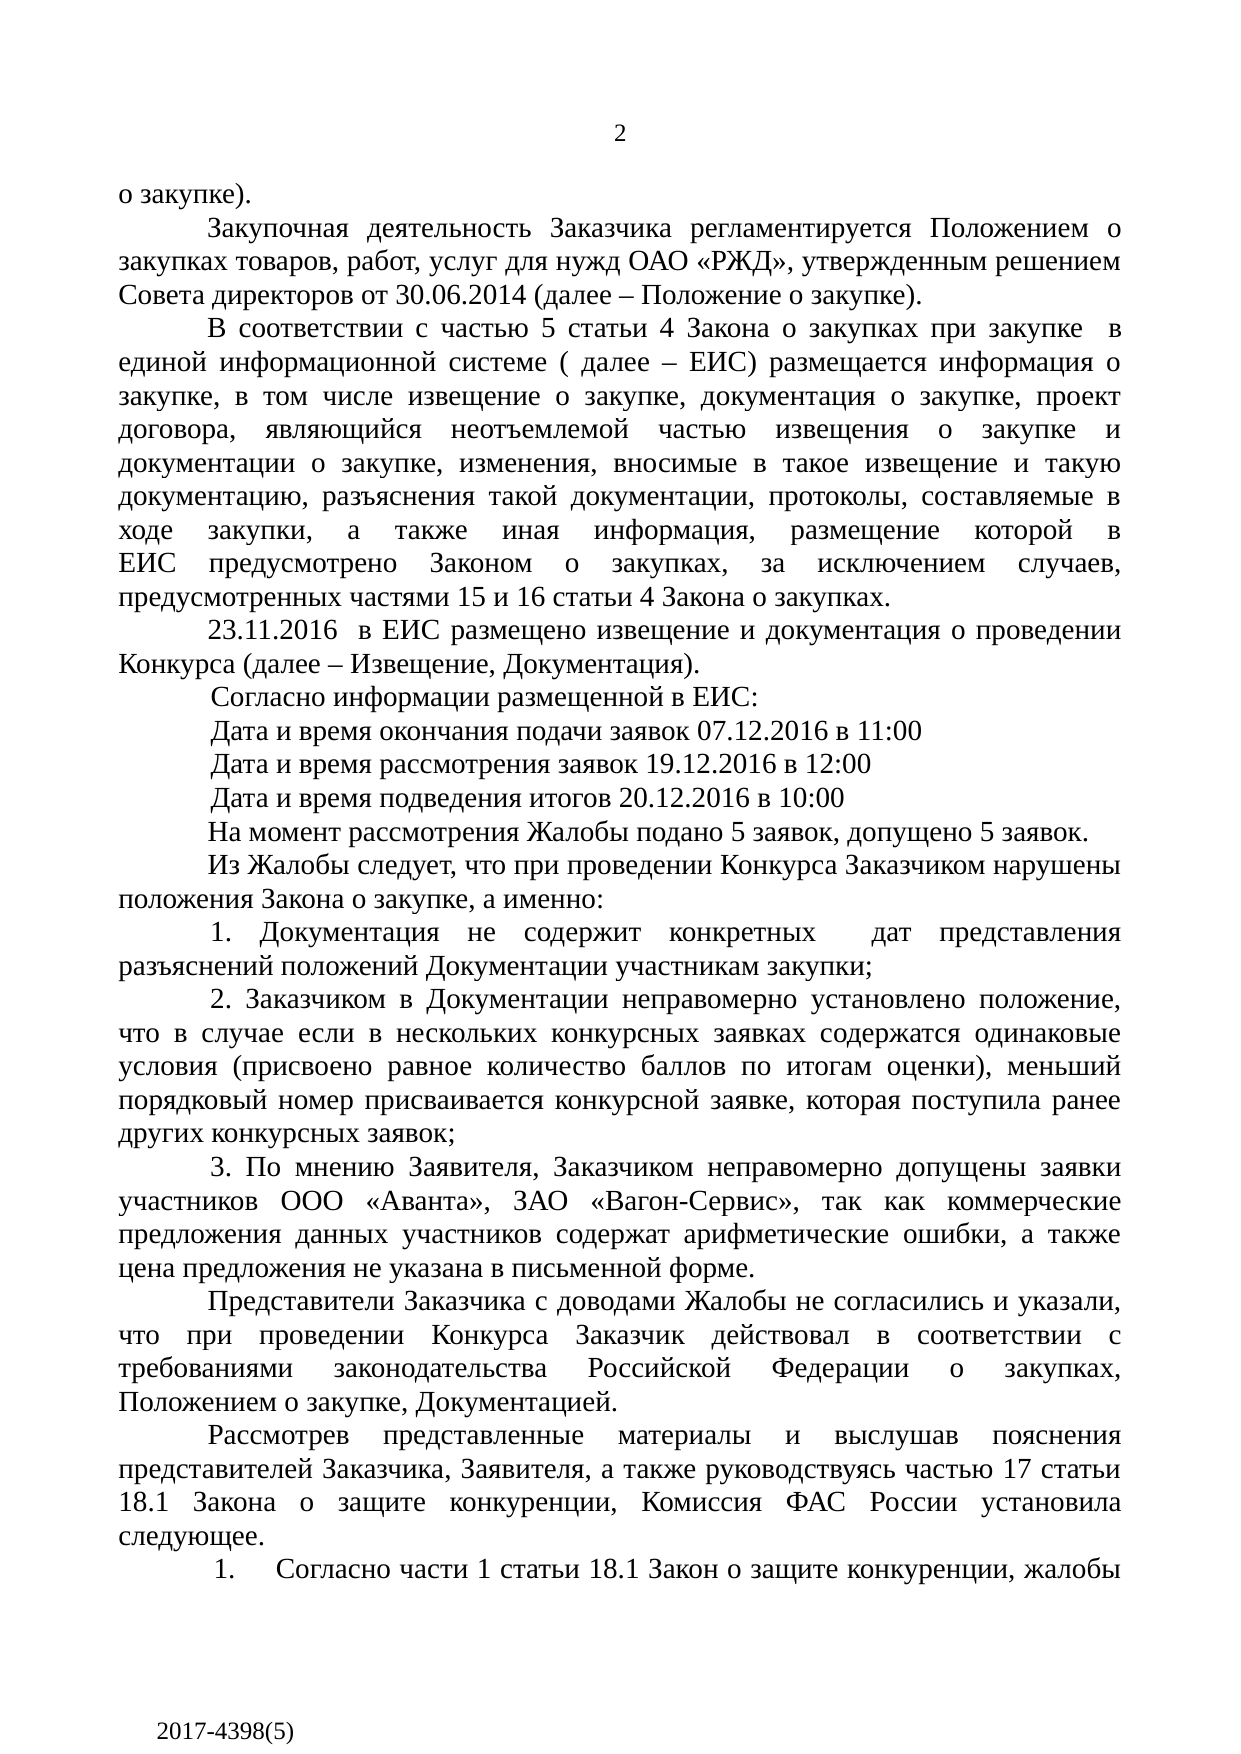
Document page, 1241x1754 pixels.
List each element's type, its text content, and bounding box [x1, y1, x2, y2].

text 3. По мнению Заявителя, Заказчиком неправомерно допущены заявки участников ООО «Аванта», ЗАО «Вагон-Сервис», так как коммерческие предложения данных участников содержат арифметические ошибки, а также цена предложения не указана в письменной форме. [118, 1149, 1122, 1283]
text Дата и время подведения итогов 20.12.2016 в 10:00 [118, 780, 1122, 814]
text Рассмотрев представленные материалы и выслушав пояснения представителей Заказчика, Заявителя, а также руководствуясь частью 17 статьи 18.1 Закона о защите конкуренции, Комиссия ФАС России установила следующее. [118, 1417, 1122, 1552]
text 1. Документация не содержит конкретных дат представления разъяснений положений Документации участникам закупки; [118, 914, 1122, 981]
text о закупке). [118, 176, 1122, 210]
text Представители Заказчика с доводами Жалобы не согласились и указали, что при проведении Конкурса Заказчик действовал в соответствии с требованиями законодательства Российской Федерации о закупках, Положением о закупке, Документацией. [118, 1283, 1122, 1417]
text Дата и время рассмотрения заявок 19.12.2016 в 12:00 [118, 747, 1122, 780]
text Из Жалобы следует, что при проведении Конкурса Заказчиком нарушены положения Закона о закупке, а именно: [118, 847, 1122, 914]
text Дата и время окончания подачи заявок 07.12.2016 в 11:00 [118, 713, 1122, 747]
text В соответствии с частью 5 статьи 4 Закона о закупках при закупке в единой информационной системе ( далее – ЕИС) размещается информация о закупке, в том числе извещение о закупке, документация о закупке, проект договора, являющийся неотъемлемой частью извещения о закупке и документации о закупке, изменения, вносимые в такое извещение и такую документацию, разъяснения такой документации, протоколы, составляемые в ходе закупки, а также иная информация, размещение которой в ЕИС предусмотрено Законом о закупках, за исключением случаев, предусмотренных частями 15 и 16 статьи 4 Закона о закупках. [118, 311, 1122, 612]
text Согласно информации размещенной в ЕИС: [118, 679, 1122, 713]
text 2. Заказчиком в Документации неправомерно установлено положение, что в случае если в нескольких конкурсных заявках содержатся одинаковые условия (присвоено равное количество баллов по итогам оценки), меньший порядковый номер присваивается конкурсной заявке, которая поступила ранее других конкурсных заявок; [118, 981, 1122, 1149]
text На момент рассмотрения Жалобы подано 5 заявок, допущено 5 заявок. [118, 814, 1122, 847]
list Согласно части 1 статьи 18.1 Закон о защите конкуренции, жалобы [128, 1552, 1122, 1585]
text Закупочная деятельность Заказчика регламентируется Положением о закупках товаров, работ, услуг для нужд ОАО «РЖД», утвержденным решением Совета директоров от 30.06.2014 (далее – Положение о закупке). [118, 210, 1122, 311]
text 23.11.2016 в ЕИС размещено извещение и документация о проведении Конкурса (далее – Извещение, Документация). [118, 612, 1122, 679]
